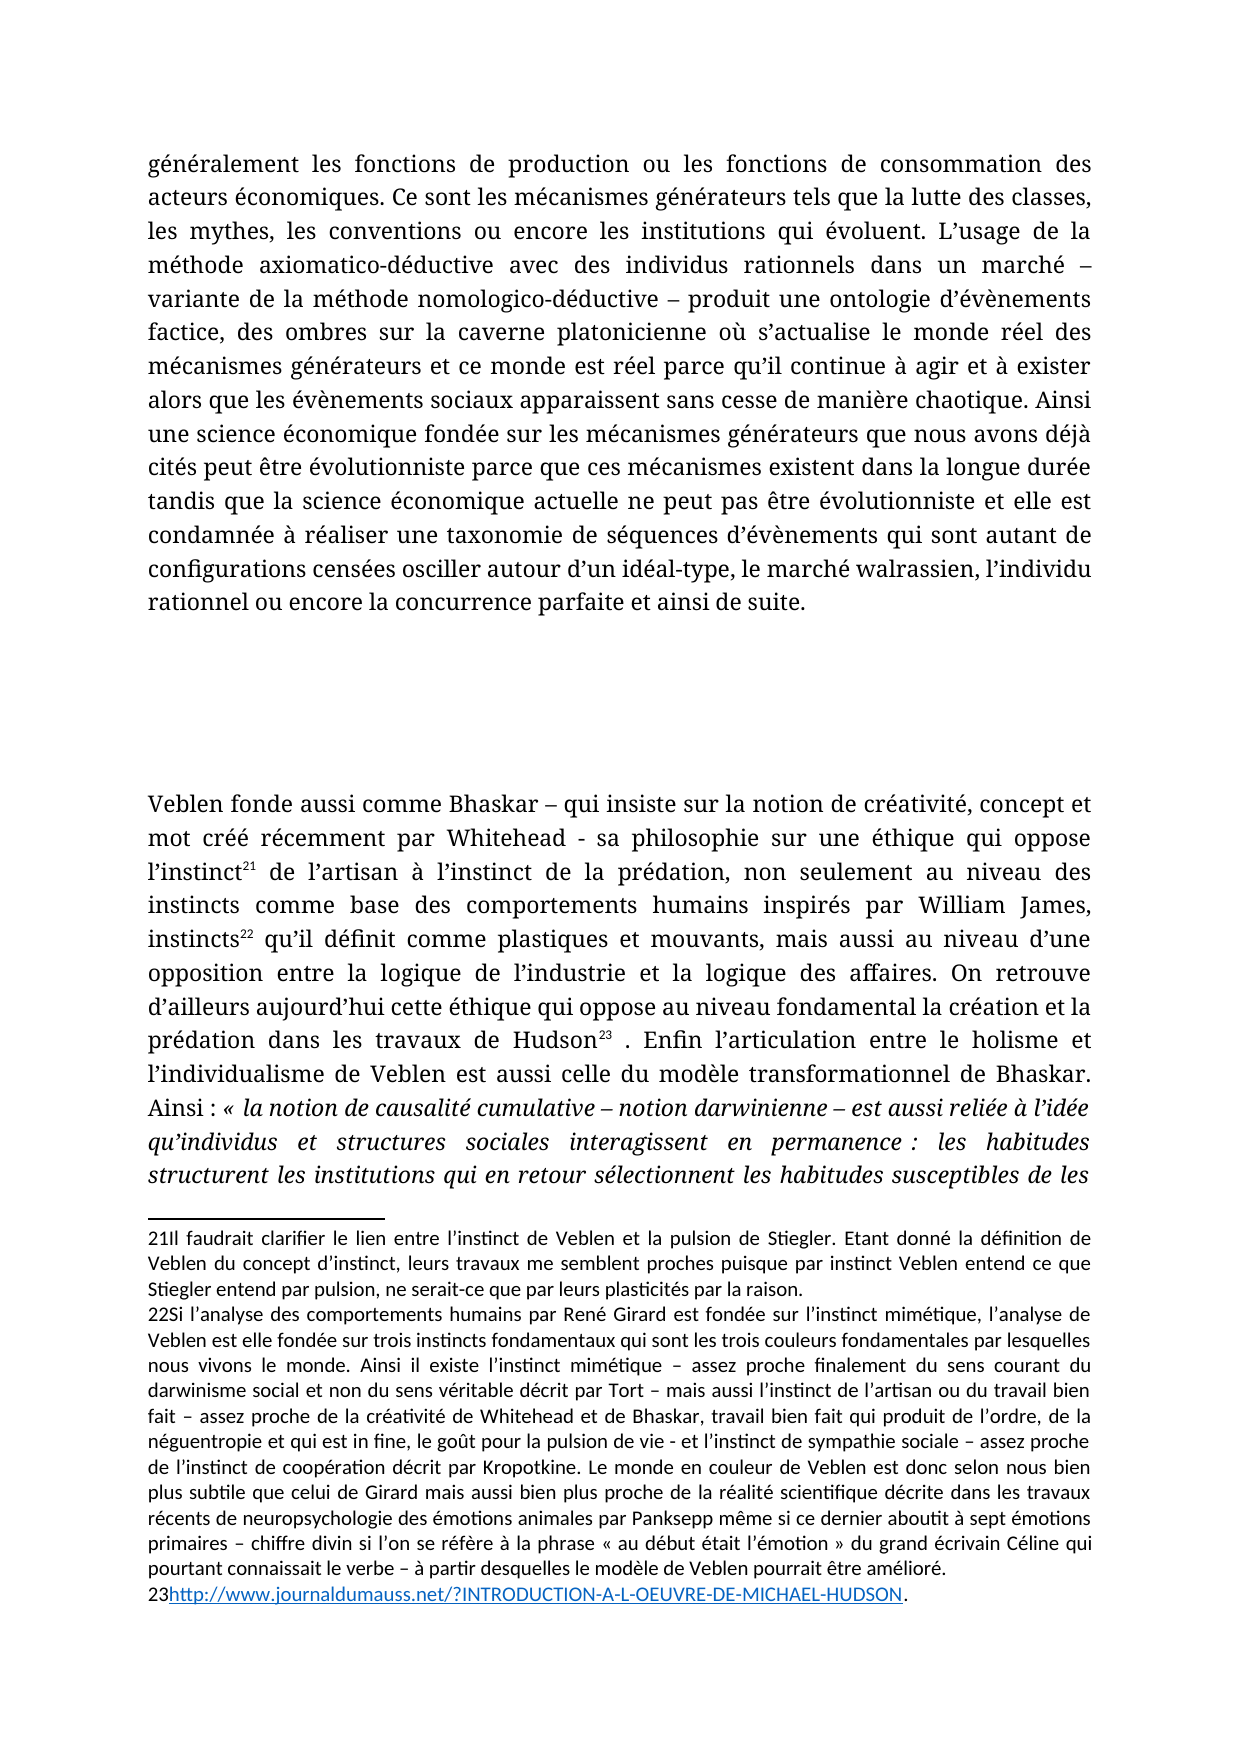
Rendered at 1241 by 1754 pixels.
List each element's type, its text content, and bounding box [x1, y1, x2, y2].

text généralement les fonctions de production ou les fonctions de consommation des acteurs économiques. Ce sont les mécanismes générateurs tels que la lutte des classes, les mythes, les conventions ou encore les institutions qui évoluent. L’usage de la méthode axiomatico-déductive avec des individus rationnels dans un marché – variante de la méthode nomologico-déductive – produit une ontologie d’évènements factice, des ombres sur la caverne platonicienne où s’actualise le monde réel des mécanismes générateurs et ce monde est réel parce qu’il continue à agir et à exister alors que les évènements sociaux apparaissent sans cesse de manière chaotique. Ainsi une science économique fondée sur les mécanismes générateurs que nous avons déjà cités peut être évolutionniste parce que ces mécanismes existent dans la longue durée tandis que la science économique actuelle ne peut pas être évolutionniste et elle est condamnée à réaliser une taxonomie de séquences d’évènements qui sont autant de configurations censées osciller autour d’un idéal-type, le marché walrassien, l’individu rationnel ou encore la concurrence parfaite et ainsi de suite. [148, 148, 1093, 618]
text Il faudrait clarifier le lien entre l’instinct de Veblen et la pulsion de Stiegler. Etant donné la définition de Veblen du concept d’instinct, leurs travaux me semblent proches puisque par instinct Veblen entend ce que Stiegler entend par pulsion, ne serait-ce que par leurs plasticités par la raison. [148, 1225, 1093, 1301]
text Si l’analyse des comportements humains par René Girard est fondée sur l’instinct mimétique, l’analyse de Veblen est elle fondée sur trois instincts fondamentaux qui sont les trois couleurs fondamentales par lesquelles nous vivons le monde. Ainsi il existe l’instinct mimétique – assez proche finalement du sens courant du darwinisme social et non du sens véritable décrit par Tort – mais aussi l’instinct de l’artisan ou du travail bien fait – assez proche de la créativité de Whitehead et de Bhaskar, travail bien fait qui produit de l’ordre, de la néguentropie et qui est in fine, le goût pour la pulsion de vie - et l’instinct de sympathie sociale – assez proche de l’instinct de coopération décrit par Kropotkine. Le monde en couleur de Veblen est donc selon nous bien plus subtile que celui de Girard mais aussi bien plus proche de la réalité scientifique décrite dans les travaux récents de neuropsychologie des émotions animales par Panksepp même si ce dernier aboutit à sept émotions primaires – chiffre divin si l’on se réfère à la phrase « au début était l’émotion » du grand écrivain Céline qui pourtant connaissait le verbe – à partir desquelles le modèle de Veblen pourrait être amélioré. [148, 1301, 1093, 1581]
text http://www.journaldumauss.net/?INTRODUCTION-A-L-OEUVRE-DE-MICHAEL-HUDSON. [148, 1581, 1093, 1606]
text Veblen fonde aussi comme Bhaskar – qui insiste sur la notion de créativité, concept et mot créé récemment par Whitehead - sa philosophie sur une éthique qui oppose l’instinct de l’artisan à l’instinct de la prédation, non seulement au niveau des instincts comme base des comportements humains inspirés par William James, instincts qu’il définit comme plastiques et mouvants, mais aussi au niveau d’une opposition entre la logique de l’industrie et la logique des affaires. On retrouve d’ailleurs aujourd’hui cette éthique qui oppose au niveau fondamental la création et la prédation dans les travaux de Hudson . Enfin l’articulation entre le holisme et l’individualisme de Veblen est aussi celle du modèle transformationnel de Bhaskar. Ainsi : « la notion de causalité cumulative – notion darwinienne – est aussi reliée à l’idée qu’individus et structures sociales interagissent en permanence : les habitudes structurent les institutions qui en retour sélectionnent les habitudes susceptibles de les [148, 788, 1093, 1191]
